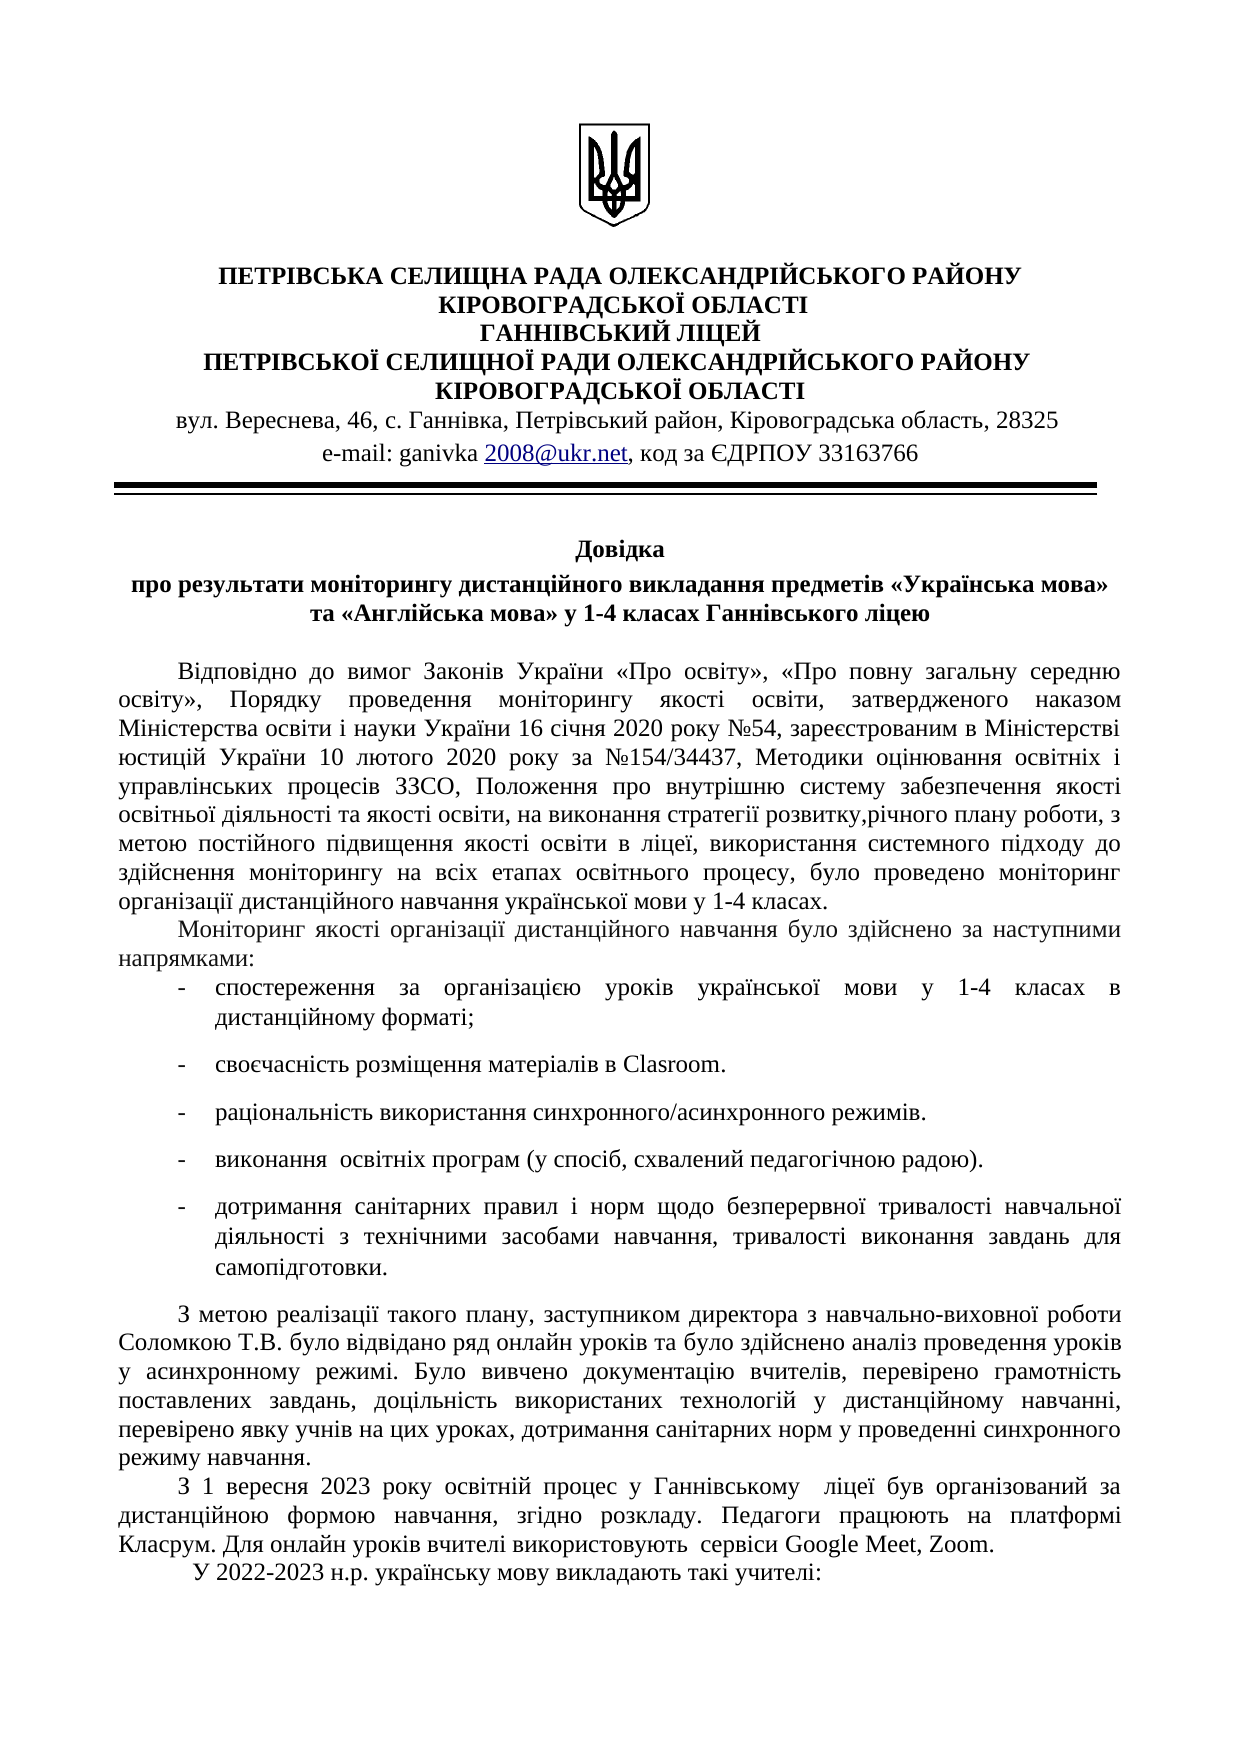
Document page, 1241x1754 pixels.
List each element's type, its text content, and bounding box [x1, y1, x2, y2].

text У 2022-2023 н.р. українську мову викладають такі учителі: [118, 1557, 1122, 1586]
text ПЕТРІВСЬКА СЕЛИЩНА РАДА ОЛЕКСАНДРІЙСЬКОГО РАЙОНУ [118, 261, 1122, 290]
text e-mail: ganivka 2008@ukr.net, код за ЄДРПОУ 33163766 [118, 438, 1122, 466]
text ПЕТРІВСЬКОЇ СЕЛИЩНОЇ РАДИ ОЛЕКСАНДРІЙСЬКОГО РАЙОНУ [118, 347, 1122, 376]
text ГАННІВСЬКИЙ ЛІЦЕЙ [118, 318, 1122, 347]
text КІРОВОГРАДСЬКОЇ ОБЛАСТІ [118, 290, 1122, 318]
list виконання освітніх програм (у спосіб, схвалений педагогічною радою). [177, 1144, 1122, 1172]
list дотримання санітарних правил і норм щодо безперервної тривалості навчальної діяльності з технічними засобами навчання, тривалості виконання завдань для самопідготовки. [177, 1191, 1122, 1280]
text Довідка [118, 534, 1122, 563]
text Моніторинг якості організації дистанційного навчання було здійснено за наступними напрямками: [118, 914, 1122, 972]
text КІРОВОГРАДСЬКОЇ ОБЛАСТІ [118, 376, 1122, 405]
list спостереження за організацією уроків української мови у 1-4 класах в дистанційному форматі; [177, 972, 1122, 1031]
text З метою реалізації такого плану, заступником директора з навчально-виховної роботи Соломкою Т.В. було відвідано ряд онлайн уроків та було здійснено аналіз проведення уроків у асинхронному режимі. Було вивчено документацію вчителів, перевірено грамотність поставлених завдань, доцільність використаних технологій у дистанційному навчанні, перевірено явку учнів на цих уроках, дотримання санітарних норм у проведенні синхронного режиму навчання. [118, 1299, 1122, 1471]
text вул. Вереснева, 46, с. Ганнівка, Петрівський район, Кіровоградська область, 28325 [118, 405, 1122, 433]
text Відповідно до вимог Законів України «Про освіту», «Про повну загальну середню освіту», Порядку проведення моніторингу якості освіти, затвердженого наказом Міністерства освіти і науки України 16 січня 2020 року №54, зареєстрованим в Міністерстві юстицій України 10 лютого 2020 року за №154/34437, Методики оцінювання освітніх і управлінських процесів ЗЗСО, Положення про внутрішню систему забезпечення якості освітньої діяльності та якості освіти, на виконання стратегії розвитку,річного плану роботи, з метою постійного підвищення якості освіти в ліцеї, використання системного підходу до здійснення моніторингу на всіх етапах освітнього процесу, було проведено моніторинг організації дистанційного навчання української мови у 1-4 класах. [118, 656, 1122, 914]
text З 1 вересня 2023 року освітній процес у Ганнівському ліцеї був організований за дистанційною формою навчання, згідно розкладу. Педагоги працюють на платформі Класрум. Для онлайн уроків вчителі використовують сервіси Google Meet, Zoom. [118, 1471, 1122, 1557]
list своєчасність розміщення матеріалів в Сlasroom. [177, 1049, 1122, 1078]
list раціональність використання синхронного/асинхронного режимів. [177, 1097, 1122, 1125]
text про результати моніторингу дистанційного викладання предметів «Українська мова» та «Англійська мова» у 1-4 класах Ганнівського ліцею [118, 569, 1122, 627]
